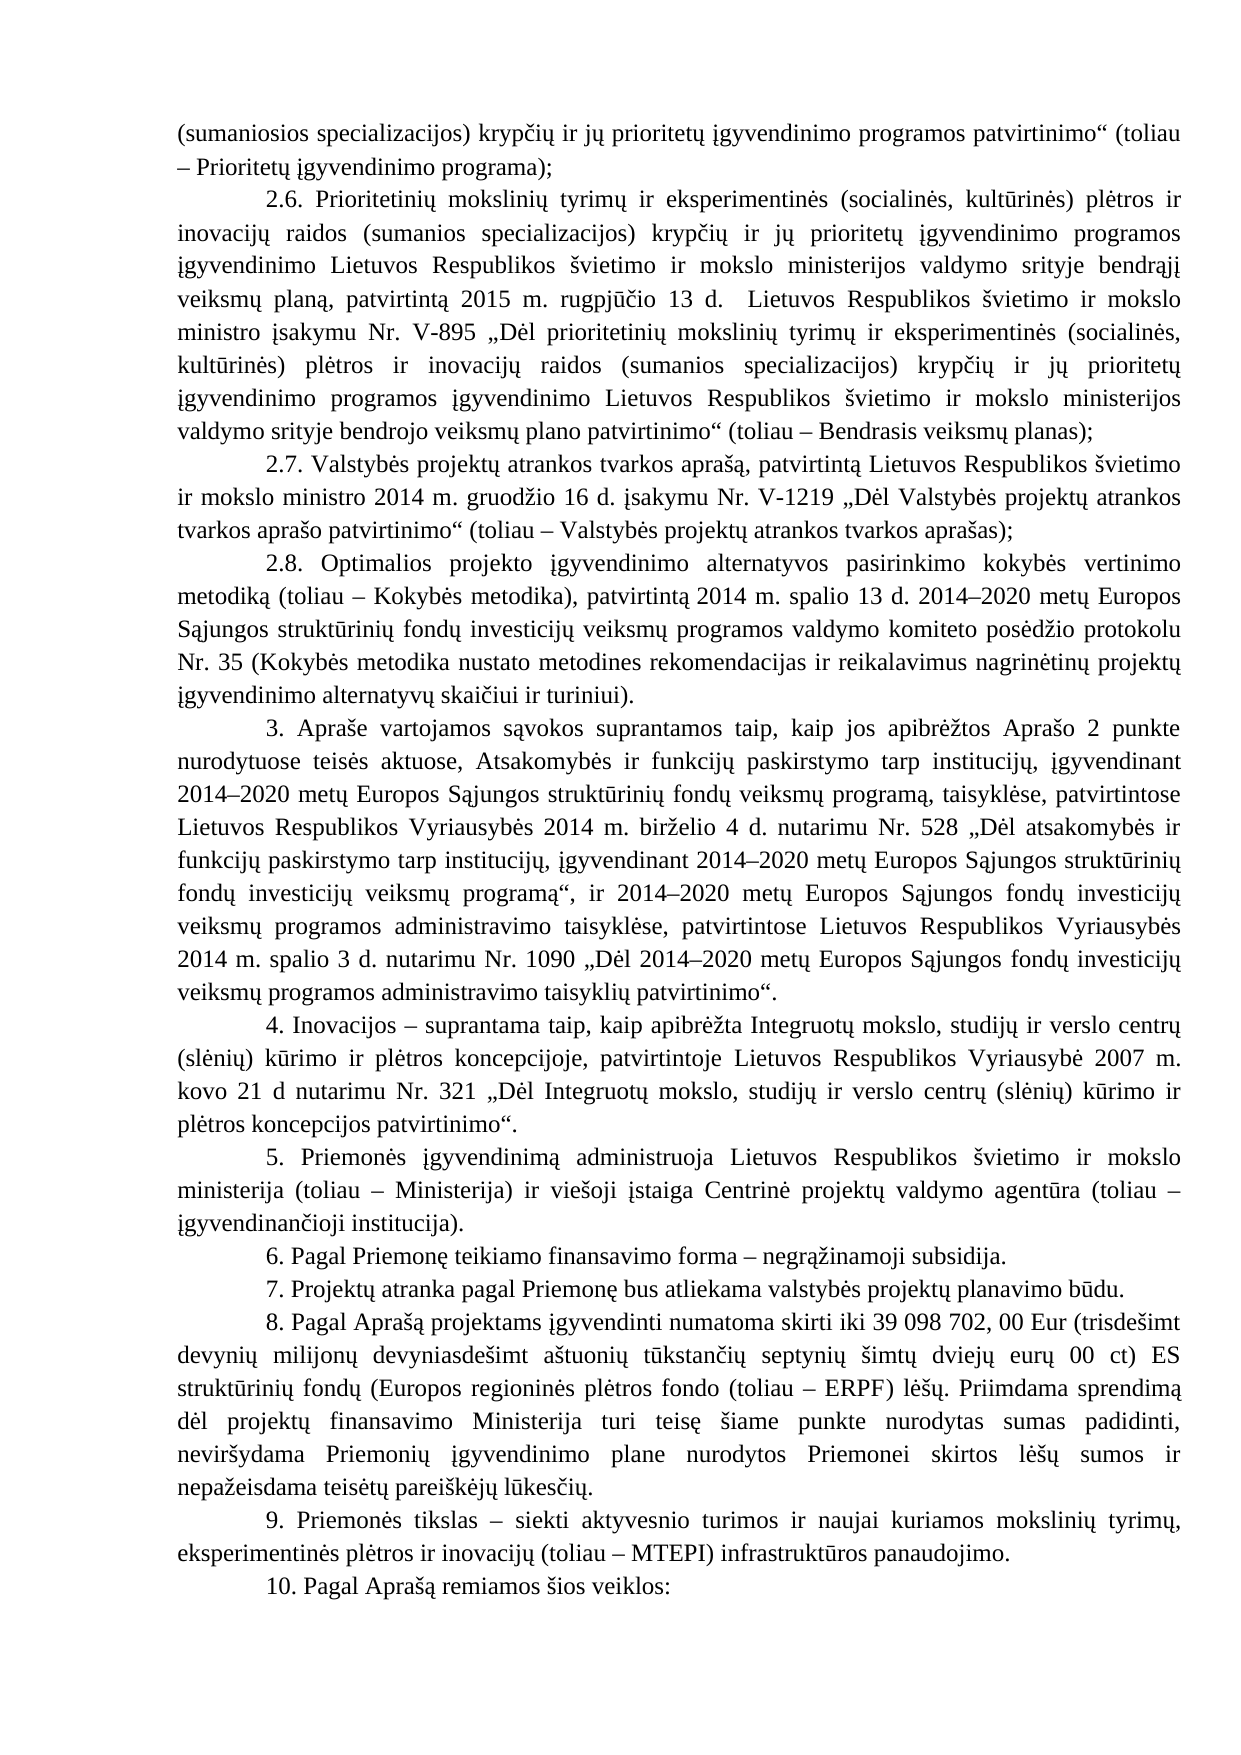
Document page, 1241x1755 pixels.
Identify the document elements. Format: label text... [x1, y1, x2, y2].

text 2.7. Valstybės projektų atrankos tvarkos aprašą, patvirtintą Lietuvos Respublikos švietimo ir mokslo ministro 2014 m. gruodžio 16 d. įsakymu Nr. V-1219 „Dėl Valstybės projektų atrankos tvarkos aprašo patvirtinimo“ (toliau – Valstybės projektų atrankos tvarkos aprašas); [177, 449, 1182, 543]
text 10. Pagal Aprašą remiamos šios veiklos: [177, 1571, 1182, 1600]
text 5. Priemonės įgyvendinimą administruoja Lietuvos Respublikos švietimo ir mokslo ministerija (toliau – Ministerija) ir viešoji įstaiga Centrinė projektų valdymo agentūra (toliau – įgyvendinančioji institucija). [177, 1142, 1182, 1237]
text 3. Apraše vartojamos sąvokos suprantamos taip, kaip jos apibrėžtos Aprašo 2 punkte nurodytuose teisės aktuose, Atsakomybės ir funkcijų paskirstymo tarp institucijų, įgyvendinant 2014–2020 metų Europos Sąjungos struktūrinių fondų veiksmų programą, taisyklėse, patvirtintose Lietuvos Respublikos Vyriausybės 2014 m. birželio 4 d. nutarimu Nr. 528 „Dėl atsakomybės ir funkcijų paskirstymo tarp institucijų, įgyvendinant 2014–2020 metų Europos Sąjungos struktūrinių fondų investicijų veiksmų programą“, ir 2014–2020 metų Europos Sąjungos fondų investicijų veiksmų programos administravimo taisyklėse, patvirtintose Lietuvos Respublikos Vyriausybės 2014 m. spalio 3 d. nutarimu Nr. 1090 „Dėl 2014–2020 metų Europos Sąjungos fondų investicijų veiksmų programos administravimo taisyklių patvirtinimo“. [177, 713, 1182, 1006]
text 2.8. Optimalios projekto įgyvendinimo alternatyvos pasirinkimo kokybės vertinimo metodiką (toliau – Kokybės metodika), patvirtintą 2014 m. spalio 13 d. 2014–2020 metų Europos Sąjungos struktūrinių fondų investicijų veiksmų programos valdymo komiteto posėdžio protokolu Nr. 35 (Kokybės metodika nustato metodines rekomendacijas ir reikalavimus nagrinėtinų projektų įgyvendinimo alternatyvų skaičiui ir turiniui). [177, 548, 1182, 709]
text 6. Pagal Priemonę teikiamo finansavimo forma – negrąžinamoji subsidija. [177, 1241, 1182, 1270]
text 4. Inovacijos – suprantama taip, kaip apibrėžta Integruotų mokslo, studijų ir verslo centrų (slėnių) kūrimo ir plėtros koncepcijoje, patvirtintoje Lietuvos Respublikos Vyriausybė 2007 m. kovo 21 d nutarimu Nr. 321 „Dėl Integruotų mokslo, studijų ir verslo centrų (slėnių) kūrimo ir plėtros koncepcijos patvirtinimo“. [177, 1010, 1182, 1138]
text 7. Projektų atranka pagal Priemonę bus atliekama valstybės projektų planavimo būdu. [177, 1274, 1182, 1303]
text (sumaniosios specializacijos) krypčių ir jų prioritetų įgyvendinimo programos patvirtinimo“ (toliau – Prioritetų įgyvendinimo programa); [177, 118, 1182, 180]
text 8. Pagal Aprašą projektams įgyvendinti numatoma skirti iki 39 098 702, 00 Eur (trisdešimt devynių milijonų devyniasdešimt aštuonių tūkstančių septynių šimtų dviejų eurų 00 ct) ES struktūrinių fondų (Europos regioninės plėtros fondo (toliau – ERPF) lėšų. Priimdama sprendimą dėl projektų finansavimo Ministerija turi teisę šiame punkte nurodytas sumas padidinti, neviršydama Priemonių įgyvendinimo plane nurodytos Priemonei skirtos lėšų sumos ir nepažeisdama teisėtų pareiškėjų lūkesčių. [177, 1307, 1182, 1501]
text 2.6. Prioritetinių mokslinių tyrimų ir eksperimentinės (socialinės, kultūrinės) plėtros ir inovacijų raidos (sumanios specializacijos) krypčių ir jų prioritetų įgyvendinimo programos įgyvendinimo Lietuvos Respublikos švietimo ir mokslo ministerijos valdymo srityje bendrąjį veiksmų planą, patvirtintą 2015 m. rugpjūčio 13 d. Lietuvos Respublikos švietimo ir mokslo ministro įsakymu Nr. V-895 „Dėl prioritetinių mokslinių tyrimų ir eksperimentinės (socialinės, kultūrinės) plėtros ir inovacijų raidos (sumanios specializacijos) krypčių ir jų prioritetų įgyvendinimo programos įgyvendinimo Lietuvos Respublikos švietimo ir mokslo ministerijos valdymo srityje bendrojo veiksmų plano patvirtinimo“ (toliau – Bendrasis veiksmų planas); [177, 184, 1182, 444]
text 9. Priemonės tikslas – siekti aktyvesnio turimos ir naujai kuriamos mokslinių tyrimų, eksperimentinės plėtros ir inovacijų (toliau – MTEPI) infrastruktūros panaudojimo. [177, 1505, 1182, 1567]
